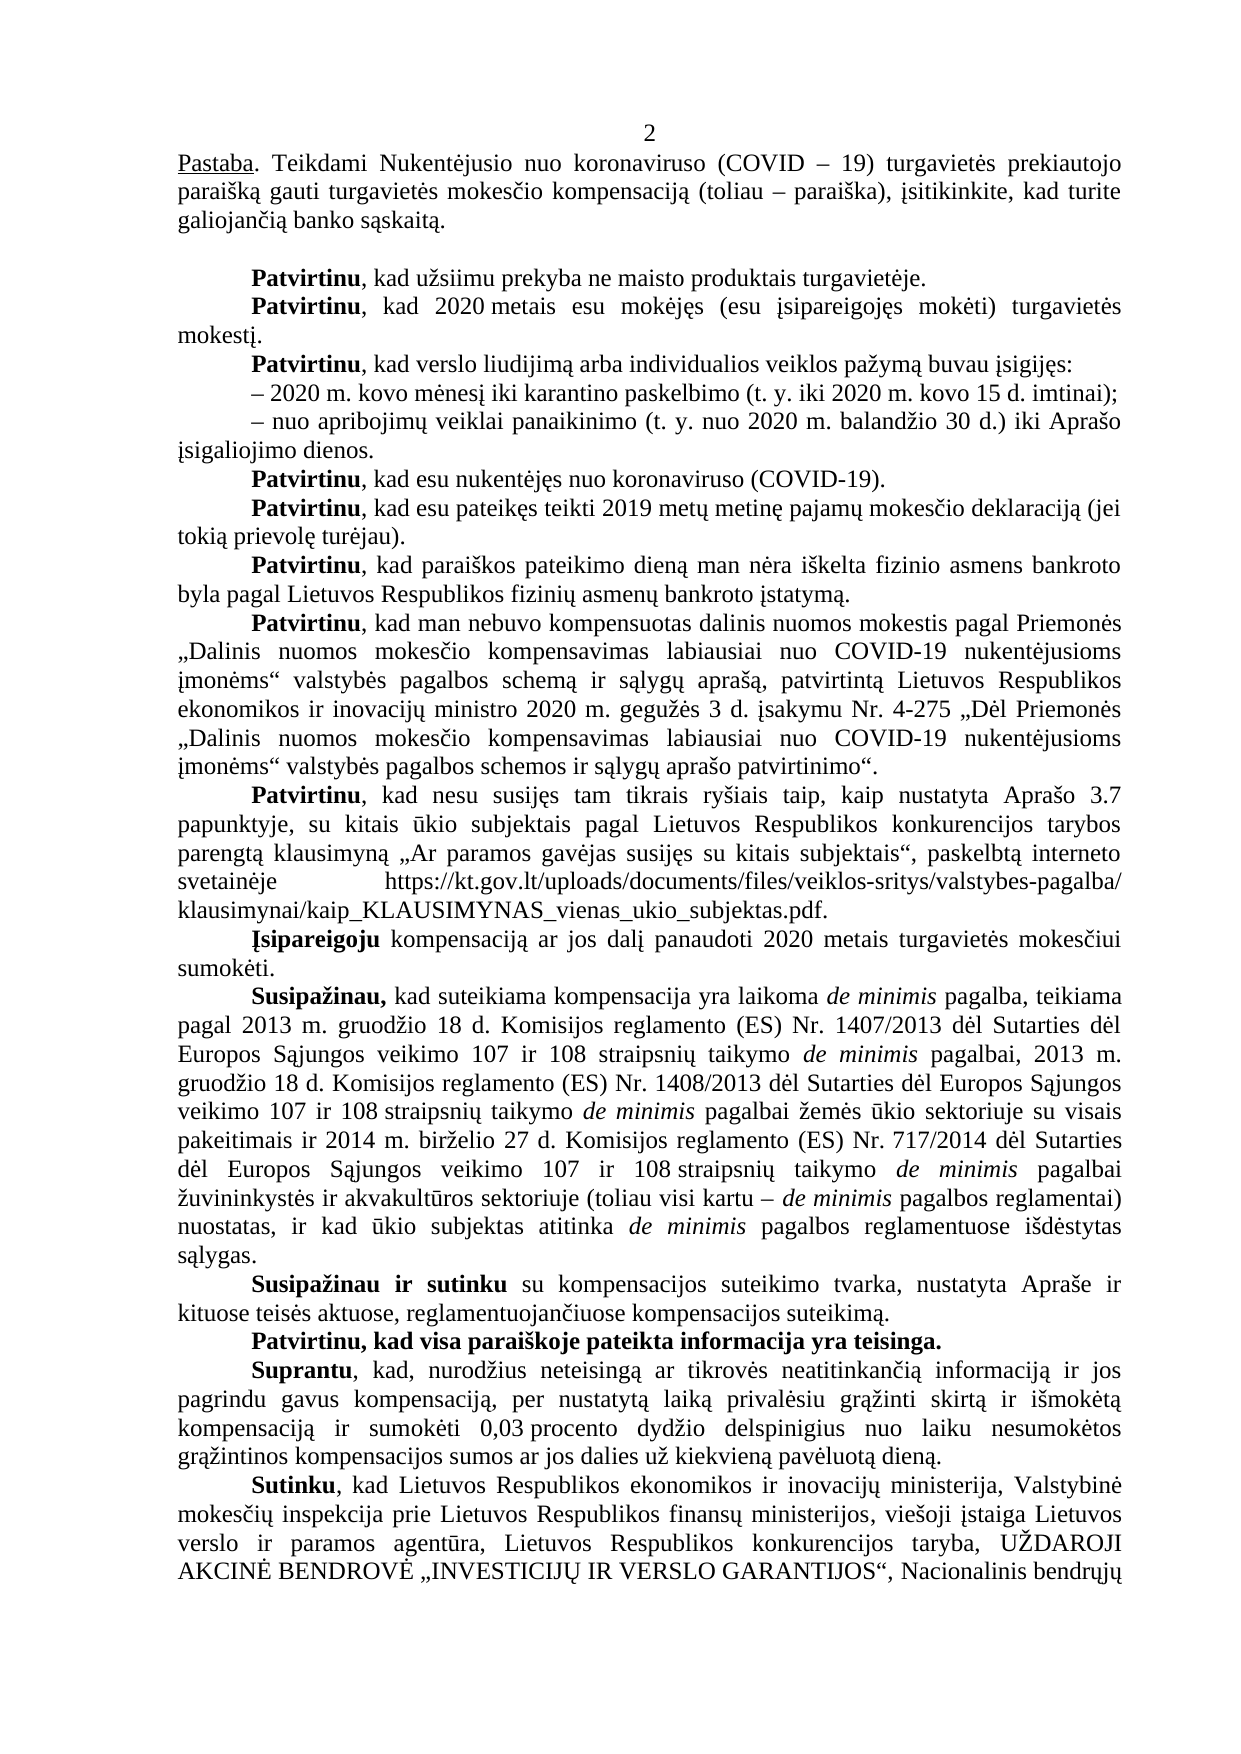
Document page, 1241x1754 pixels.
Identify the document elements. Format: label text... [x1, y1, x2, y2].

text Patvirtinu, kad visa paraiškoje pateikta informacija yra teisinga. [177, 1326, 1122, 1355]
text Patvirtinu, kad verslo liudijimą arba individualios veiklos pažymą buvau įsigijęs: [177, 349, 1122, 378]
text Patvirtinu, kad nesu susijęs tam tikrais ryšiais taip, kaip nustatyta Aprašo 3.7 papunktyje, su kitais ūkio subjektais pagal Lietuvos Respublikos konkurencijos tarybos parengtą klausimyną „Ar paramos gavėjas susijęs su kitais subjektais“, paskelbtą interneto svetainėje https://kt.gov.lt/uploads/documents/files/veiklos-sritys/valstybes-pagalba/klausimynai/kaip_KLAUSIMYNAS_vienas_ukio_subjektas.pdf. [177, 780, 1122, 924]
text – nuo apribojimų veiklai panaikinimo (t. y. nuo 2020 m. balandžio 30 d.) iki Aprašo įsigaliojimo dienos. [177, 406, 1122, 464]
text Įsipareigoju kompensaciją ar jos dalį panaudoti 2020 metais turgavietės mokesčiui sumokėti. [177, 924, 1122, 981]
text Susipažinau, kad suteikiama kompensacija yra laikoma de minimis pagalba, teikiama pagal 2013 m. gruodžio 18 d. Komisijos reglamento (ES) Nr. 1407/2013 dėl Sutarties dėl Europos Sąjungos veikimo 107 ir 108 straipsnių taikymo de minimis pagalbai, 2013 m. gruodžio 18 d. Komisijos reglamento (ES) Nr. 1408/2013 dėl Sutarties dėl Europos Sąjungos veikimo 107 ir 108 straipsnių taikymo de minimis pagalbai žemės ūkio sektoriuje su visais pakeitimais ir 2014 m. birželio 27 d. Komisijos reglamento (ES) Nr. 717/2014 dėl Sutarties dėl Europos Sąjungos veikimo 107 ir 108 straipsnių taikymo de minimis pagalbai žuvininkystės ir akvakultūros sektoriuje (toliau visi kartu – de minimis pagalbos reglamentai) nuostatas, ir kad ūkio subjektas atitinka de minimis pagalbos reglamentuose išdėstytas sąlygas. [177, 981, 1122, 1269]
text Patvirtinu, kad užsiimu prekyba ne maisto produktais turgavietėje. [177, 263, 1122, 291]
text Patvirtinu, kad paraiškos pateikimo dieną man nėra iškelta fizinio asmens bankroto byla pagal Lietuvos Respublikos fizinių asmenų bankroto įstatymą. [177, 550, 1122, 608]
text – 2020 m. kovo mėnesį iki karantino paskelbimo (t. y. iki 2020 m. kovo 15 d. imtinai); [177, 378, 1122, 406]
text Suprantu, kad, nurodžius neteisingą ar tikrovės neatitinkančią informaciją ir jos pagrindu gavus kompensaciją, per nustatytą laiką privalėsiu grąžinti skirtą ir išmokėtą kompensaciją ir sumokėti 0,03 procento dydžio delspinigius nuo laiku nesumokėtos grąžintinos kompensacijos sumos ar jos dalies už kiekvieną pavėluotą dieną. [177, 1355, 1122, 1470]
text Patvirtinu, kad man nebuvo kompensuotas dalinis nuomos mokestis pagal Priemonės „Dalinis nuomos mokesčio kompensavimas labiausiai nuo COVID-19 nukentėjusioms įmonėms“ valstybės pagalbos schemą ir sąlygų aprašą, patvirtintą Lietuvos Respublikos ekonomikos ir inovacijų ministro 2020 m. gegužės 3 d. įsakymu Nr. 4-275 „Dėl Priemonės „Dalinis nuomos mokesčio kompensavimas labiausiai nuo COVID-19 nukentėjusioms įmonėms“ valstybės pagalbos schemos ir sąlygų aprašo patvirtinimo“. [177, 608, 1122, 780]
text Sutinku, kad Lietuvos Respublikos ekonomikos ir inovacijų ministerija, Valstybinė mokesčių inspekcija prie Lietuvos Respublikos finansų ministerijos, viešoji įstaiga Lietuvos verslo ir paramos agentūra, Lietuvos Respublikos konkurencijos taryba, UŽDAROJI AKCINĖ BENDROVĖ „INVESTICIJŲ IR VERSLO GARANTIJOS“, Nacionalinis bendrųjų [177, 1470, 1122, 1585]
text Patvirtinu, kad esu pateikęs teikti 2019 metų metinę pajamų mokesčio deklaraciją (jei tokią prievolę turėjau). [177, 493, 1122, 550]
text Susipažinau ir sutinku su kompensacijos suteikimo tvarka, nustatyta Apraše ir kituose teisės aktuose, reglamentuojančiuose kompensacijos suteikimą. [177, 1269, 1122, 1326]
text Patvirtinu, kad 2020 metais esu mokėjęs (esu įsipareigojęs mokėti) turgavietės mokestį. [177, 291, 1122, 349]
text Patvirtinu, kad esu nukentėjęs nuo koronaviruso (COVID-19). [177, 464, 1122, 493]
text Pastaba. Teikdami Nukentėjusio nuo koronaviruso (COVID – 19) turgavietės prekiautojo paraišką gauti turgavietės mokesčio kompensaciją (toliau – paraiška), įsitikinkite, kad turite galiojančią banko sąskaitą. [177, 148, 1122, 234]
